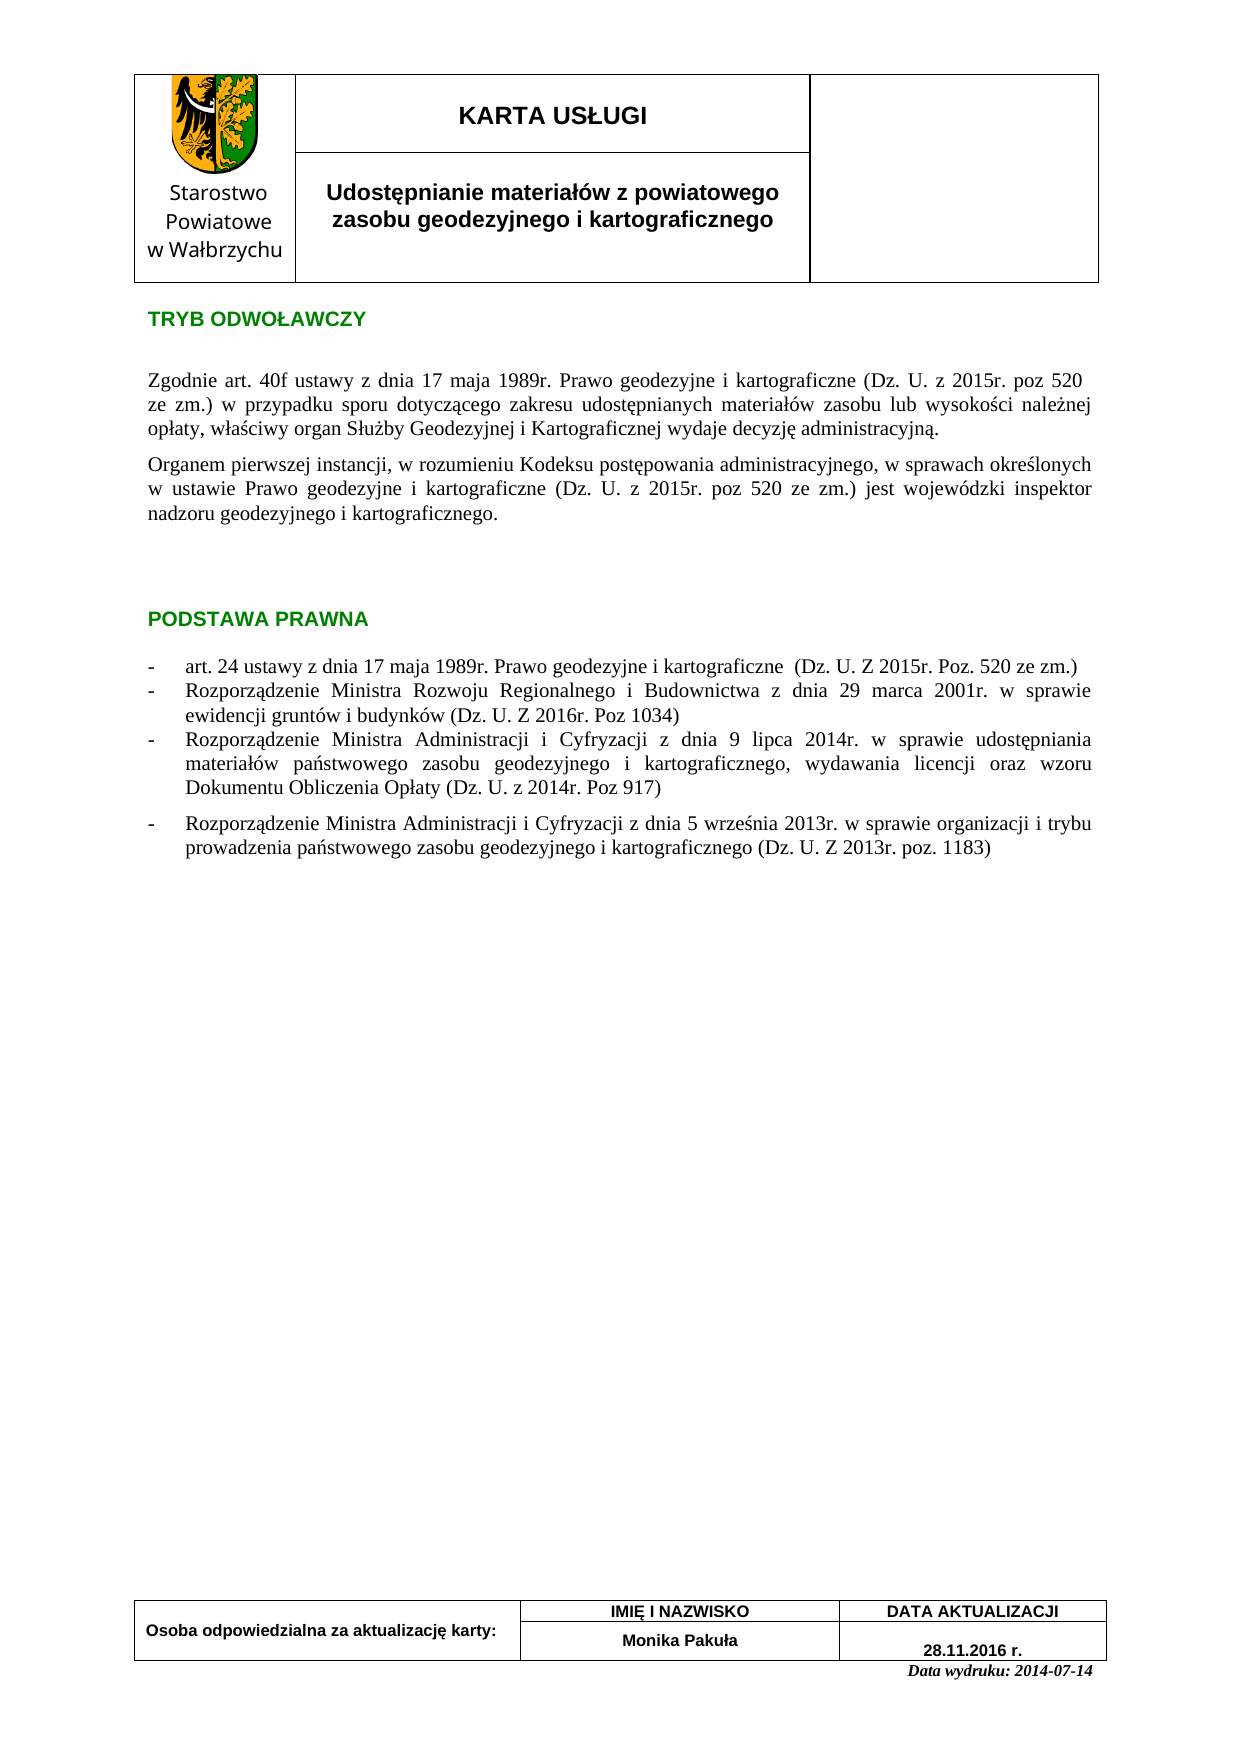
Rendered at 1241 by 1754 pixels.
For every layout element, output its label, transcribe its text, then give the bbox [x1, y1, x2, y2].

list Rozporządzenie Ministra Rozwoju Regionalnego i Budownictwa z dnia 29 marca 2001r. w sprawie ewidencji gruntów i budynków (Dz. U. Z 2016r. Poz 1034) [148, 678, 1093, 727]
list art. 24 ustawy z dnia 17 maja 1989r. Prawo geodezyjne i kartograficzne (Dz. U. Z 2015r. Poz. 520 ze zm.) [148, 654, 1093, 678]
text PODSTAWA PRAWNA [148, 606, 1093, 630]
list Rozporządzenie Ministra Administracji i Cyfryzacji z dnia 5 września 2013r. w sprawie organizacji i trybu prowadzenia państwowego zasobu geodezyjnego i kartograficznego (Dz. U. Z 2013r. poz. 1183) [148, 811, 1093, 859]
list Rozporządzenie Ministra Administracji i Cyfryzacji z dnia 9 lipca 2014r. w sprawie udostępniania materiałów państwowego zasobu geodezyjnego i kartograficznego, wydawania licencji oraz wzoru Dokumentu Obliczenia Opłaty (Dz. U. z 2014r. Poz 917) [148, 727, 1093, 799]
text TRYB ODWOŁAWCZY [148, 307, 1093, 331]
text Zgodnie art. 40f ustawy z dnia 17 maja 1989r. Prawo geodezyjne i kartograficzne (Dz. U. z 2015r. poz 520 ze zm.) w przypadku sporu dotyczącego zakresu udostępnianych materiałów zasobu lub wysokości należnej opłaty, właściwy organ Służby Geodezyjnej i Kartograficznej wydaje decyzję administracyjną. [148, 368, 1093, 440]
text Organem pierwszej instancji, w rozumieniu Kodeksu postępowania administracyjnego, w sprawach określonych w ustawie Prawo geodezyjne i kartograficzne (Dz. U. z 2015r. poz 520 ze zm.) jest wojewódzki inspektor nadzoru geodezyjnego i kartograficznego. [148, 452, 1093, 524]
